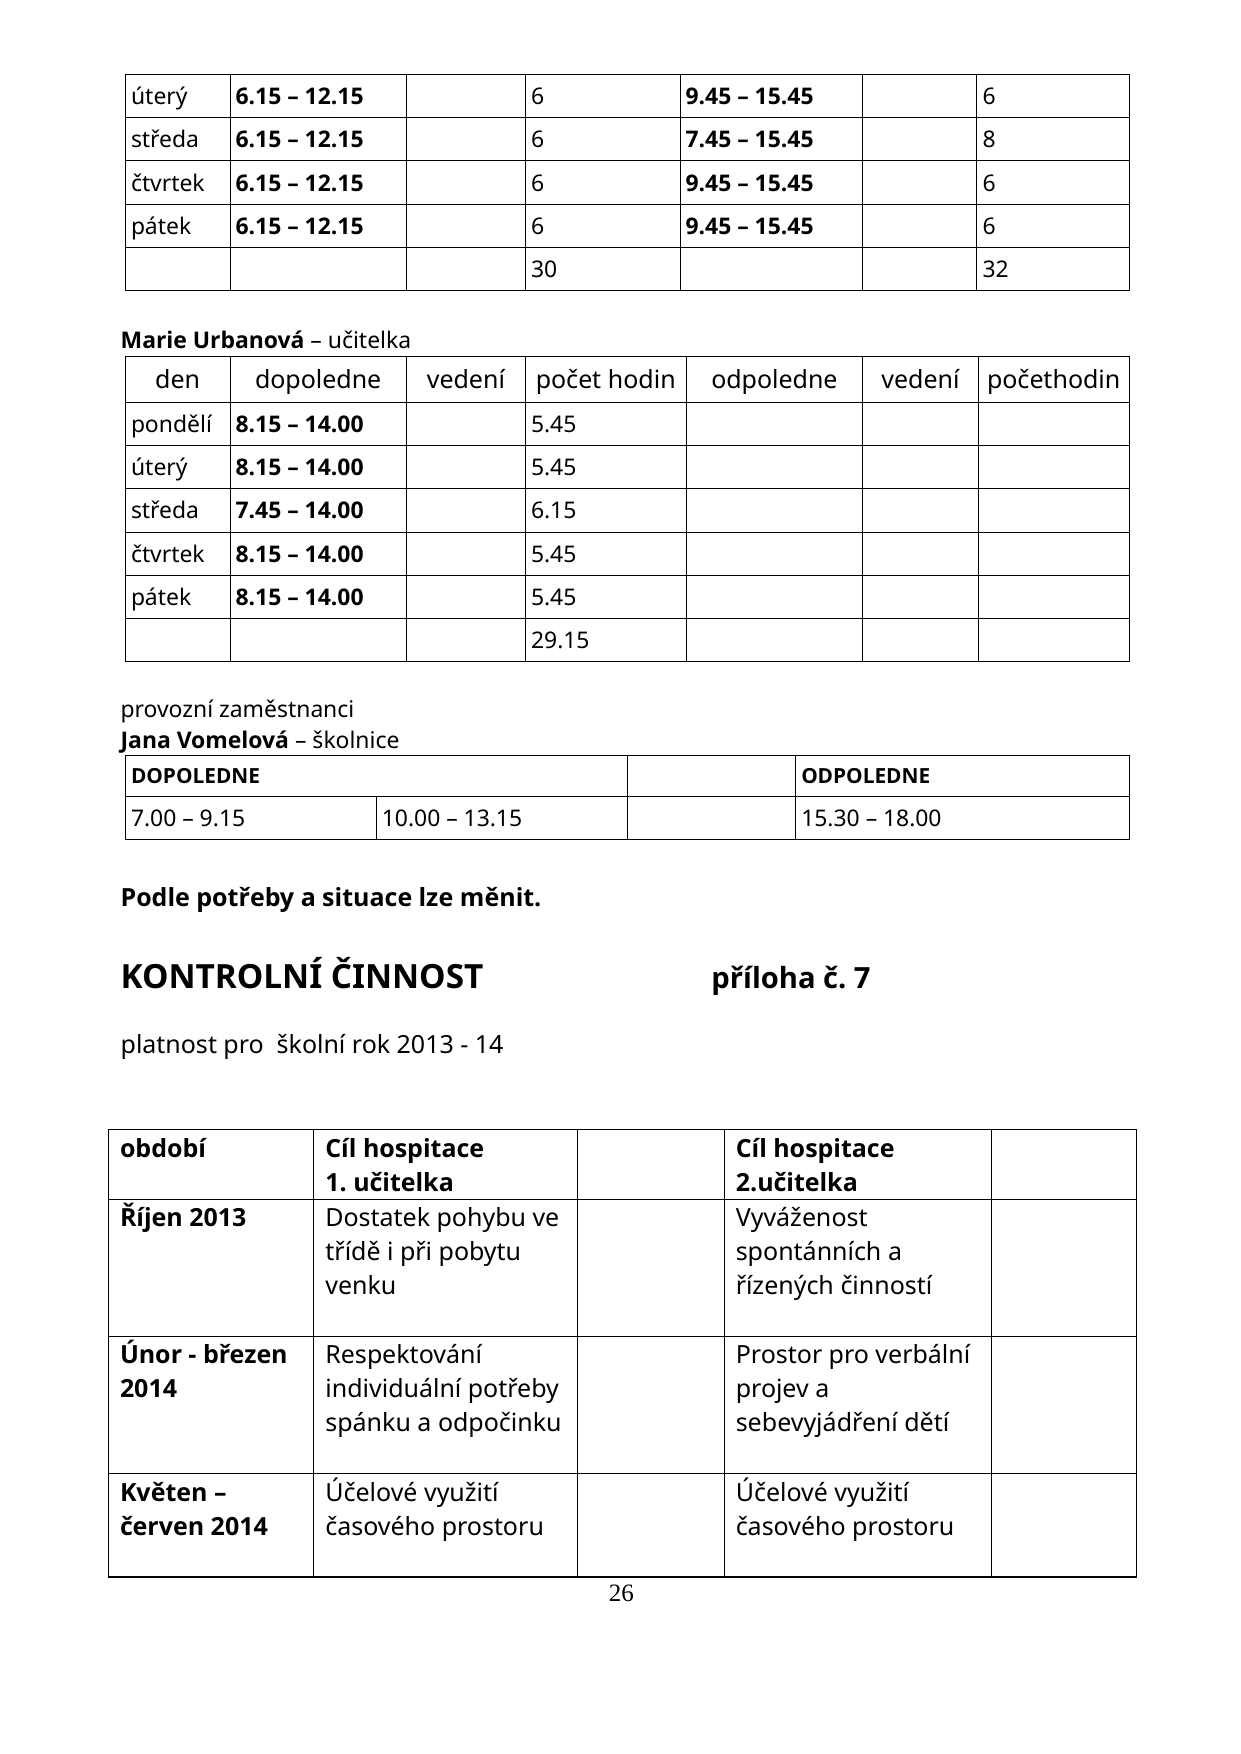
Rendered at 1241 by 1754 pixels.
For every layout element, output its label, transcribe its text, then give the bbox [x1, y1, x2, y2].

table_cell 6 [526, 118, 680, 160]
table_cell [407, 403, 525, 445]
table_cell [681, 248, 862, 290]
table_cell 7.00 – 9.15 [126, 797, 376, 839]
table_cell [407, 533, 525, 575]
table_header [578, 1130, 724, 1198]
table_cell [407, 161, 525, 203]
table_cell [231, 619, 406, 661]
table_cell 6.15 [526, 489, 686, 531]
table_cell úterý [126, 446, 230, 488]
table_header období [109, 1130, 313, 1198]
table_cell 6 [526, 161, 680, 203]
table_cell 8 [977, 118, 1129, 160]
table_cell [979, 403, 1129, 445]
table_cell [687, 403, 862, 445]
table_cell Dostatek pohybu ve třídě i při pobytu venku [314, 1200, 577, 1336]
table_cell [407, 489, 525, 531]
table_cell Říjen 2013 [109, 1200, 313, 1336]
table_cell 6.15 – 12.15 [231, 161, 406, 203]
table_cell [992, 1200, 1136, 1336]
table_cell 6.15 – 12.15 [231, 75, 406, 117]
text Jana Vomelová – školnice [120, 724, 1122, 755]
table_cell [863, 576, 978, 618]
table_cell středa [126, 489, 230, 531]
table_cell [687, 533, 862, 575]
table_cell pátek [126, 205, 230, 247]
table_cell 7.45 – 14.00 [231, 489, 406, 531]
table_cell [231, 248, 406, 290]
table_cell [687, 576, 862, 618]
table_cell 9.45 – 15.45 [681, 205, 862, 247]
table_cell [407, 118, 525, 160]
table_cell 6.15 – 12.15 [231, 118, 406, 160]
table_cell 10.00 – 13.15 [377, 797, 627, 839]
table_cell [863, 619, 978, 661]
table_cell [863, 446, 978, 488]
table_cell úterý [126, 75, 230, 117]
table_header den [126, 357, 230, 402]
table_cell 8.15 – 14.00 [231, 533, 406, 575]
table_cell pátek [126, 576, 230, 618]
table_cell Vyváženost spontánních a řízených činností [725, 1200, 991, 1336]
table_cell [126, 619, 230, 661]
table_cell 9.45 – 15.45 [681, 75, 862, 117]
table_cell 30 [526, 248, 680, 290]
table_cell [863, 403, 978, 445]
table_header počet hodin [526, 357, 686, 402]
table_cell 5.45 [526, 533, 686, 575]
table_header [628, 756, 795, 796]
table_cell 6 [977, 161, 1129, 203]
table_cell [863, 118, 976, 160]
table_cell 8.15 – 14.00 [231, 403, 406, 445]
table_cell Respektování individuální potřeby spánku a odpočinku [314, 1337, 577, 1473]
table_cell [687, 619, 862, 661]
table_cell [628, 797, 795, 839]
table_cell [979, 533, 1129, 575]
table_cell [407, 205, 525, 247]
table_cell [979, 619, 1129, 661]
table_cell 6 [977, 75, 1129, 117]
text provozní zaměstnanci [120, 693, 1122, 724]
table_header počethodin [979, 357, 1129, 402]
table_cell čtvrtek [126, 161, 230, 203]
table_cell 7.45 – 15.45 [681, 118, 862, 160]
table_header ODPOLEDNE [796, 756, 1129, 796]
table_cell 5.45 [526, 403, 686, 445]
table_cell [979, 489, 1129, 531]
table_cell [863, 248, 976, 290]
table_cell [578, 1474, 724, 1576]
table_cell [407, 576, 525, 618]
table_cell 9.45 – 15.45 [681, 161, 862, 203]
table_cell [863, 489, 978, 531]
table_cell 5.45 [526, 576, 686, 618]
table_cell 29.15 [526, 619, 686, 661]
table_cell [863, 533, 978, 575]
table_cell [992, 1474, 1136, 1576]
table_cell 6 [526, 75, 680, 117]
table_cell [979, 446, 1129, 488]
table_cell [578, 1337, 724, 1473]
table_cell 8.15 – 14.00 [231, 576, 406, 618]
table_cell [687, 489, 862, 531]
table_cell [992, 1337, 1136, 1473]
table_cell Účelové využití časového prostoru [725, 1474, 991, 1576]
table_cell [863, 205, 976, 247]
table_cell [407, 248, 525, 290]
table_cell [578, 1200, 724, 1336]
table_cell čtvrtek [126, 533, 230, 575]
table_cell [979, 576, 1129, 618]
table_header dopoledne [231, 357, 406, 402]
table_cell pondělí [126, 403, 230, 445]
table_header Cíl hospitace 1. učitelka [314, 1130, 577, 1198]
table_cell [126, 248, 230, 290]
table_cell 6 [977, 205, 1129, 247]
table_cell 15.30 – 18.00 [796, 797, 1129, 839]
table_cell 32 [977, 248, 1129, 290]
table_cell Únor - březen 2014 [109, 1337, 313, 1473]
table_cell [687, 446, 862, 488]
table_header odpoledne [687, 357, 862, 402]
table_header vedení [863, 357, 978, 402]
table_cell [407, 619, 525, 661]
table_cell Účelové využití časového prostoru [314, 1474, 577, 1576]
table_cell [863, 161, 976, 203]
table_header vedení [407, 357, 525, 402]
table_cell středa [126, 118, 230, 160]
table_cell 6 [526, 205, 680, 247]
table_cell 6.15 – 12.15 [231, 205, 406, 247]
table_cell Květen – červen 2014 [109, 1474, 313, 1576]
text Marie Urbanová – učitelka [120, 324, 1122, 356]
table_header [992, 1130, 1136, 1198]
table_header DOPOLEDNE [126, 756, 627, 796]
table_cell Prostor pro verbální projev a sebevyjádření dětí [725, 1337, 991, 1473]
table_header Cíl hospitace 2.učitelka [725, 1130, 991, 1198]
table_cell 8.15 – 14.00 [231, 446, 406, 488]
table_cell 5.45 [526, 446, 686, 488]
table_cell [863, 75, 976, 117]
table_cell [407, 446, 525, 488]
text Podle potřeby a situace lze měnit. [120, 879, 1122, 913]
table_cell [407, 75, 525, 117]
text KONTROLNÍ ČINNOST příloha č. 7 [120, 953, 1122, 998]
text platnost pro školní rok 2013 - 14 [120, 1027, 1122, 1061]
